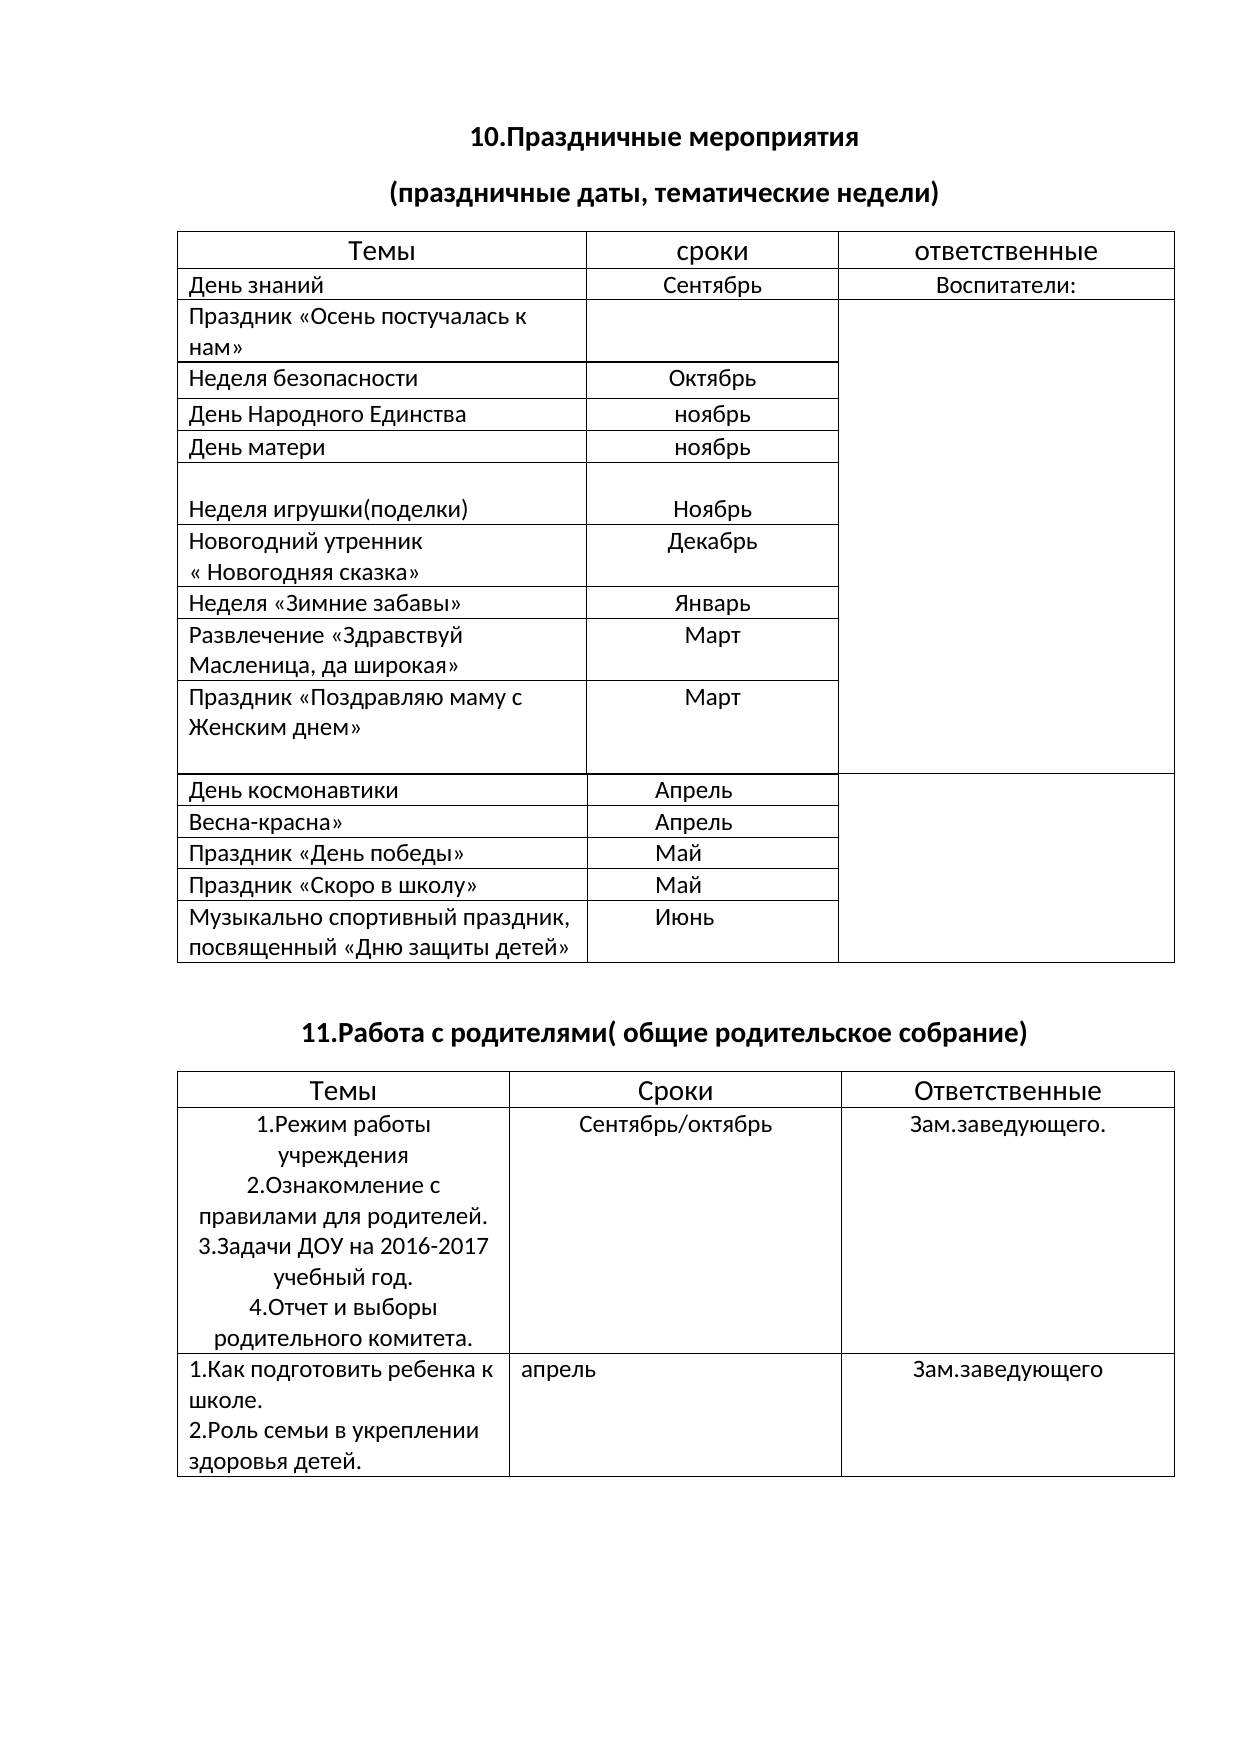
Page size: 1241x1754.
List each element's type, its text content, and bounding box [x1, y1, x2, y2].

text (праздничные даты, тематические недели) [177, 174, 1152, 210]
table_cell Июнь [588, 901, 838, 962]
table_header День космонавтики [178, 775, 587, 805]
table_cell Музыкально спортивный праздник, посвященный «Дню защиты детей» [178, 901, 587, 962]
table_cell Новогодний утренник « Новогодняя сказка» [178, 525, 586, 586]
table_cell Воспитатели: [839, 269, 1174, 299]
table_cell Декабрь [587, 525, 838, 586]
table_cell Неделя безопасности [178, 363, 586, 398]
table_header Ответственные [842, 1072, 1174, 1107]
table_cell 1.Как подготовить ребенка к школе. 2.Роль семьи в укреплении здоровья детей. [178, 1354, 509, 1476]
table_header Темы [178, 232, 586, 268]
table_cell [839, 494, 1174, 772]
table_cell Май [588, 869, 838, 900]
table_cell Сентябрь/октябрь [510, 1108, 841, 1352]
table_cell День Народного Единства [178, 399, 586, 430]
table_cell 1.Режим работы учреждения 2.Ознакомление с правилами для родителей. 3.Задачи ДОУ на 2016-2017 учебный год. 4.Отчет и выборы родительного комитета. [178, 1108, 509, 1352]
table_cell Зам.заведующего [842, 1354, 1174, 1476]
table_header сроки [587, 232, 838, 268]
table_cell Зам.заведующего. [842, 1108, 1174, 1352]
table_cell апрель [510, 1354, 841, 1476]
table_cell [587, 300, 838, 361]
table_cell ноябрь [587, 399, 838, 430]
table_header Сроки [510, 1072, 841, 1107]
table_cell Апрель [588, 806, 838, 837]
table_cell Январь [587, 587, 838, 618]
table_cell Ноябрь [587, 494, 838, 524]
table_cell День матери [178, 431, 586, 462]
table_cell Праздник «День победы» [178, 838, 587, 868]
table_cell Октябрь [587, 363, 838, 398]
table_cell Праздник «Поздравляю маму с Женским днем» [178, 681, 586, 772]
table_header Темы [178, 1072, 509, 1107]
text 10.Праздничные мероприятия [177, 118, 1152, 154]
table_header [839, 774, 1174, 962]
table_cell Неделя игрушки(поделки) [178, 494, 586, 524]
table_cell Развлечение «Здравствуй Масленица, да широкая» [178, 619, 586, 680]
table_cell ноябрь [587, 431, 838, 462]
table_cell [839, 300, 1174, 493]
table_cell Май [588, 838, 838, 868]
table_cell Праздник «Осень постучалась к нам» [178, 300, 586, 361]
table_cell Сентябрь [587, 269, 838, 299]
table_cell Март [587, 681, 838, 772]
table_cell Весна-красна» [178, 806, 587, 837]
table_cell Неделя «Зимние забавы» [178, 587, 586, 618]
table_cell [587, 463, 838, 493]
table_header ответственные [839, 232, 1174, 268]
table_cell День знаний [178, 269, 586, 299]
text 11.Работа с родителями( общие родительское собрание) [177, 1014, 1152, 1050]
table_cell Март [587, 619, 838, 680]
table_cell [178, 463, 586, 493]
table_header Апрель [588, 775, 838, 805]
table_cell Праздник «Скоро в школу» [178, 869, 587, 900]
